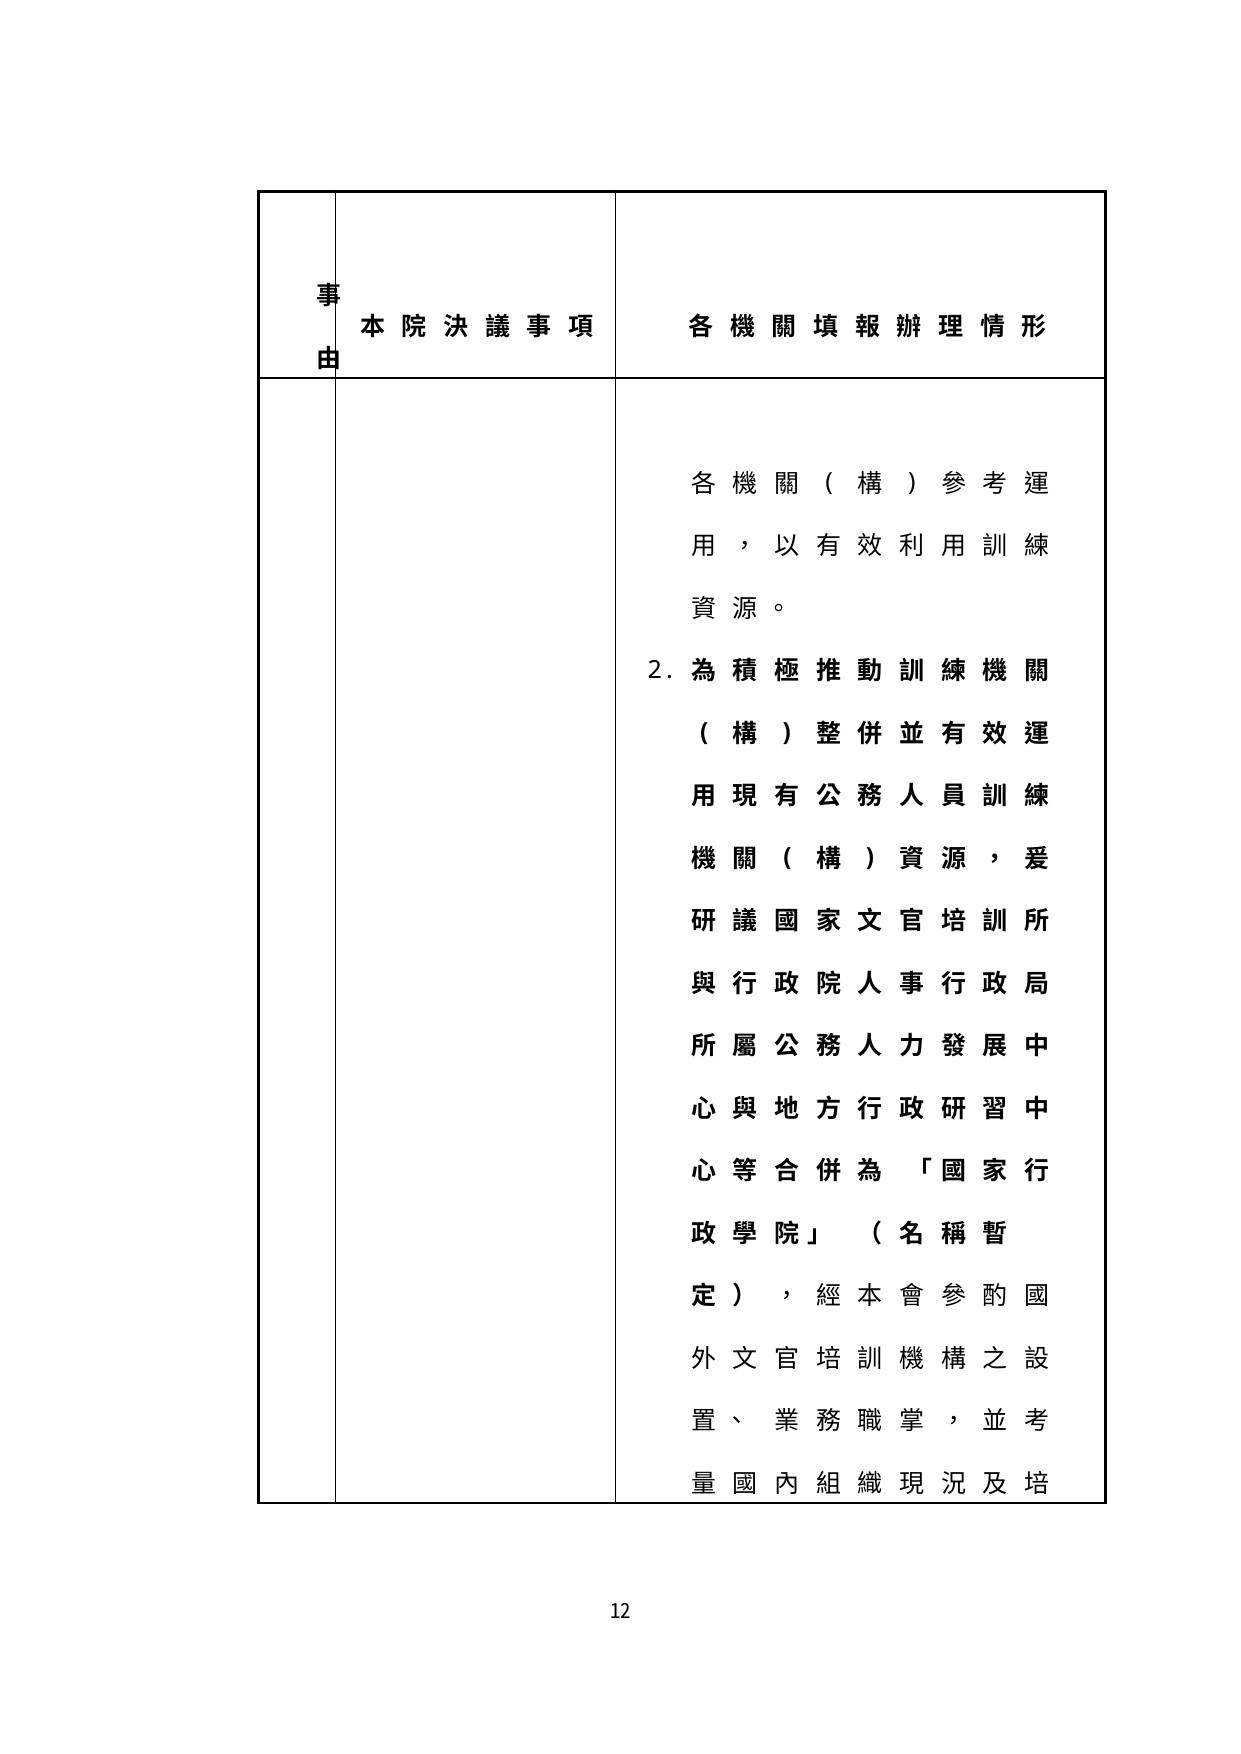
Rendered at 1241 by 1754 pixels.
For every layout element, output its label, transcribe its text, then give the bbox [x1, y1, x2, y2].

table_header 各機關填報辦理情形 [616, 193, 1104, 377]
table_header 本院決議事項 [336, 193, 615, 377]
table_cell 審查93年度中央政府總預算案關於考試院及所屬主管收支部分 [260, 379, 335, 1502]
table_header 事由 [260, 193, 335, 377]
table_cell 各機關(構)參考運用，以有效利用訓練資源。 2.為積極推動訓練機關(構)整併並有效運用現有公務人員訓練機關(構)資源，爰研議國家文官培訓所與行政院人事行政局所屬公務人力發展中心與地方行政研習中心等合併為「國家行政學院」（名稱暫定），經本會參酌國外文官培訓機構之設置、業務職掌，並考量國內組織現況及培 [616, 379, 1104, 1502]
table_cell 保訓會 中央政府各機構為培訓公務人員各項專業能力，各自設有訓練機構，導致我國公務人員訓練機關(構)多達60多所。因此考試院應賡續落實92年度立法院審議之決議，儘速整併各訓練機構，並加強各訓練機構間合作協調，以提昇我國公務人員培訓成效，達到撙節經費之目的。 [336, 379, 615, 1502]
